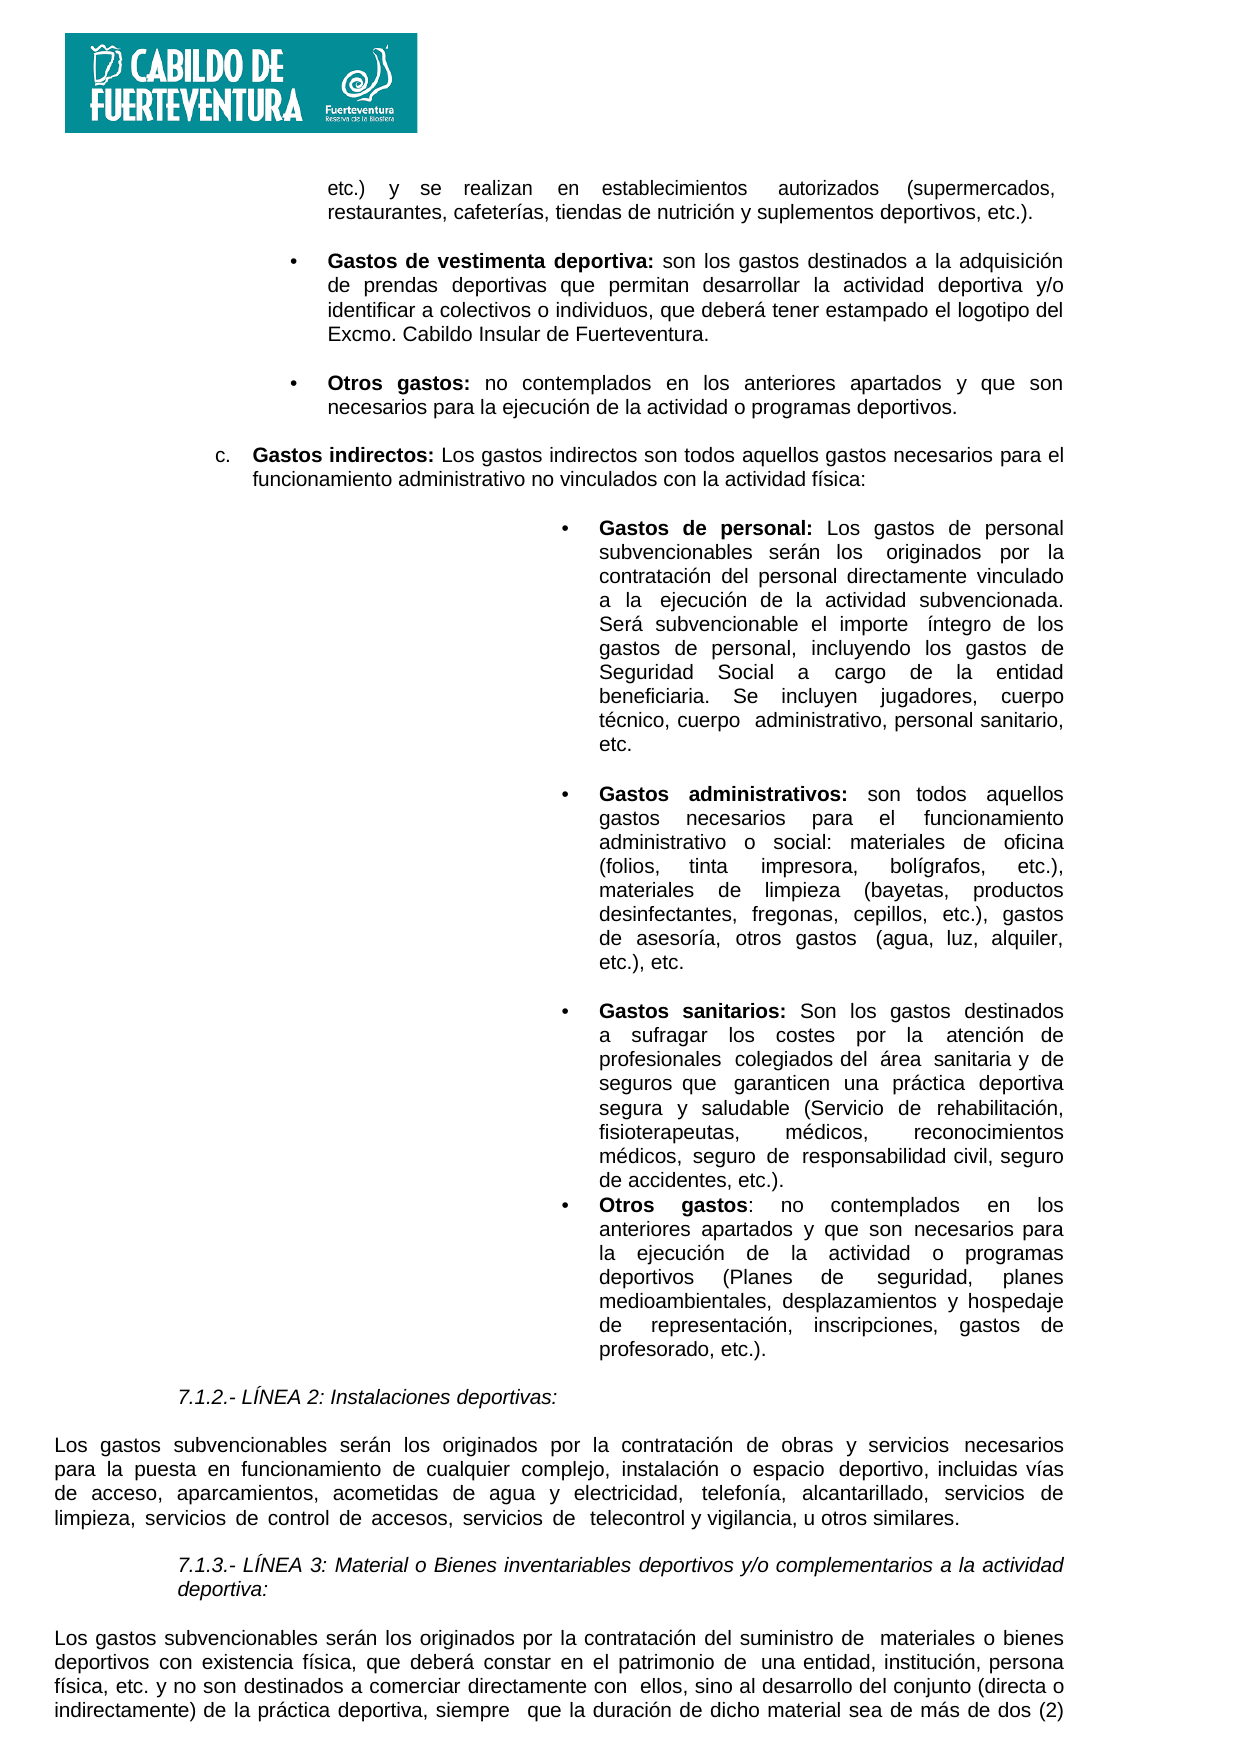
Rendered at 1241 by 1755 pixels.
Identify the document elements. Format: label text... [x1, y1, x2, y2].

text Los gastos subvencionables serán los originados por la contratación de obras y servicios necesarios para la puesta en funcionamiento de cualquier complejo, instalación o espacio deportivo, incluidas vías de acceso, aparcamientos, acometidas de agua y electricidad, telefonía, alcantarillado, servicios de limpieza, servicios de control de accesos, servicios de telecontrol y vigilancia, u otros similares. [54, 1433, 1064, 1529]
list Gastos administrativos: son todos aquellos gastos necesarios para el funcionamiento administrativo o social: materiales de oficina (folios, tinta impresora, bolígrafos, etc.), materiales de limpieza (bayetas, productos desinfectantes, fregonas, cepillos, etc.), gastos de asesoría, otros gastos (agua, luz, alquiler, etc.), etc. [561, 782, 1064, 974]
text Los gastos subvencionables serán los originados por la contratación del suministro de materiales o bienes deportivos con existencia física, que deberá constar en el patrimonio de una entidad, institución, persona física, etc. y no son destinados a comerciar directamente con ellos, sino al desarrollo del conjunto (directa o indirectamente) de la práctica deportiva, siempre que la duración de dicho material sea de más de dos (2) [54, 1626, 1064, 1722]
list Otros gastos: no contemplados en los anteriores apartados y que son necesarios para la ejecución de la actividad o programas deportivos. [290, 371, 1064, 419]
text etc.) y se realizan en establecimientos autorizados (supermercados, restaurantes, cafeterías, tiendas de nutrición y suplementos deportivos, etc.). [327, 176, 1063, 224]
list Gastos de vestimenta deportiva: son los gastos destinados a la adquisición de prendas deportivas que permitan desarrollar la actividad deportiva y/o identificar a colectivos o individuos, que deberá tener estampado el logotipo del Excmo. Cabildo Insular de Fuerteventura. [290, 249, 1064, 346]
text 7.1.3.- LÍNEA 3: Material o Bienes inventariables deportivos y/o complementarios a la actividad deportiva: [177, 1553, 1064, 1601]
list Gastos sanitarios: Son los gastos destinados a sufragar los costes por la atención de profesionales colegiados del área sanitaria y de seguros que garanticen una práctica deportiva segura y saludable (Servicio de rehabilitación, fisioterapeutas, médicos, reconocimientos médicos, seguro de responsabilidad civil, seguro de accidentes, etc.). [561, 999, 1064, 1192]
list Gastos de personal: Los gastos de personal subvencionables serán los originados por la contratación del personal directamente vinculado a la ejecución de la actividad subvencionada. Será subvencionable el importe íntegro de los gastos de personal, incluyendo los gastos de Seguridad Social a cargo de la entidad beneficiaria. Se incluyen jugadores, cuerpo técnico, cuerpo administrativo, personal sanitario, etc. [561, 516, 1064, 756]
list Otros gastos: no contemplados en los anteriores apartados y que son necesarios para la ejecución de la actividad o programas deportivos (Planes de seguridad, planes medioambientales, desplazamientos y hospedaje de representación, inscripciones, gastos de profesorado, etc.). [561, 1193, 1064, 1361]
text 7.1.2.- LÍNEA 2: Instalaciones deportivas: [177, 1385, 1076, 1409]
list Gastos indirectos: Los gastos indirectos son todos aquellos gastos necesarios para el funcionamiento administrativo no vinculados con la actividad física: [215, 443, 1064, 491]
